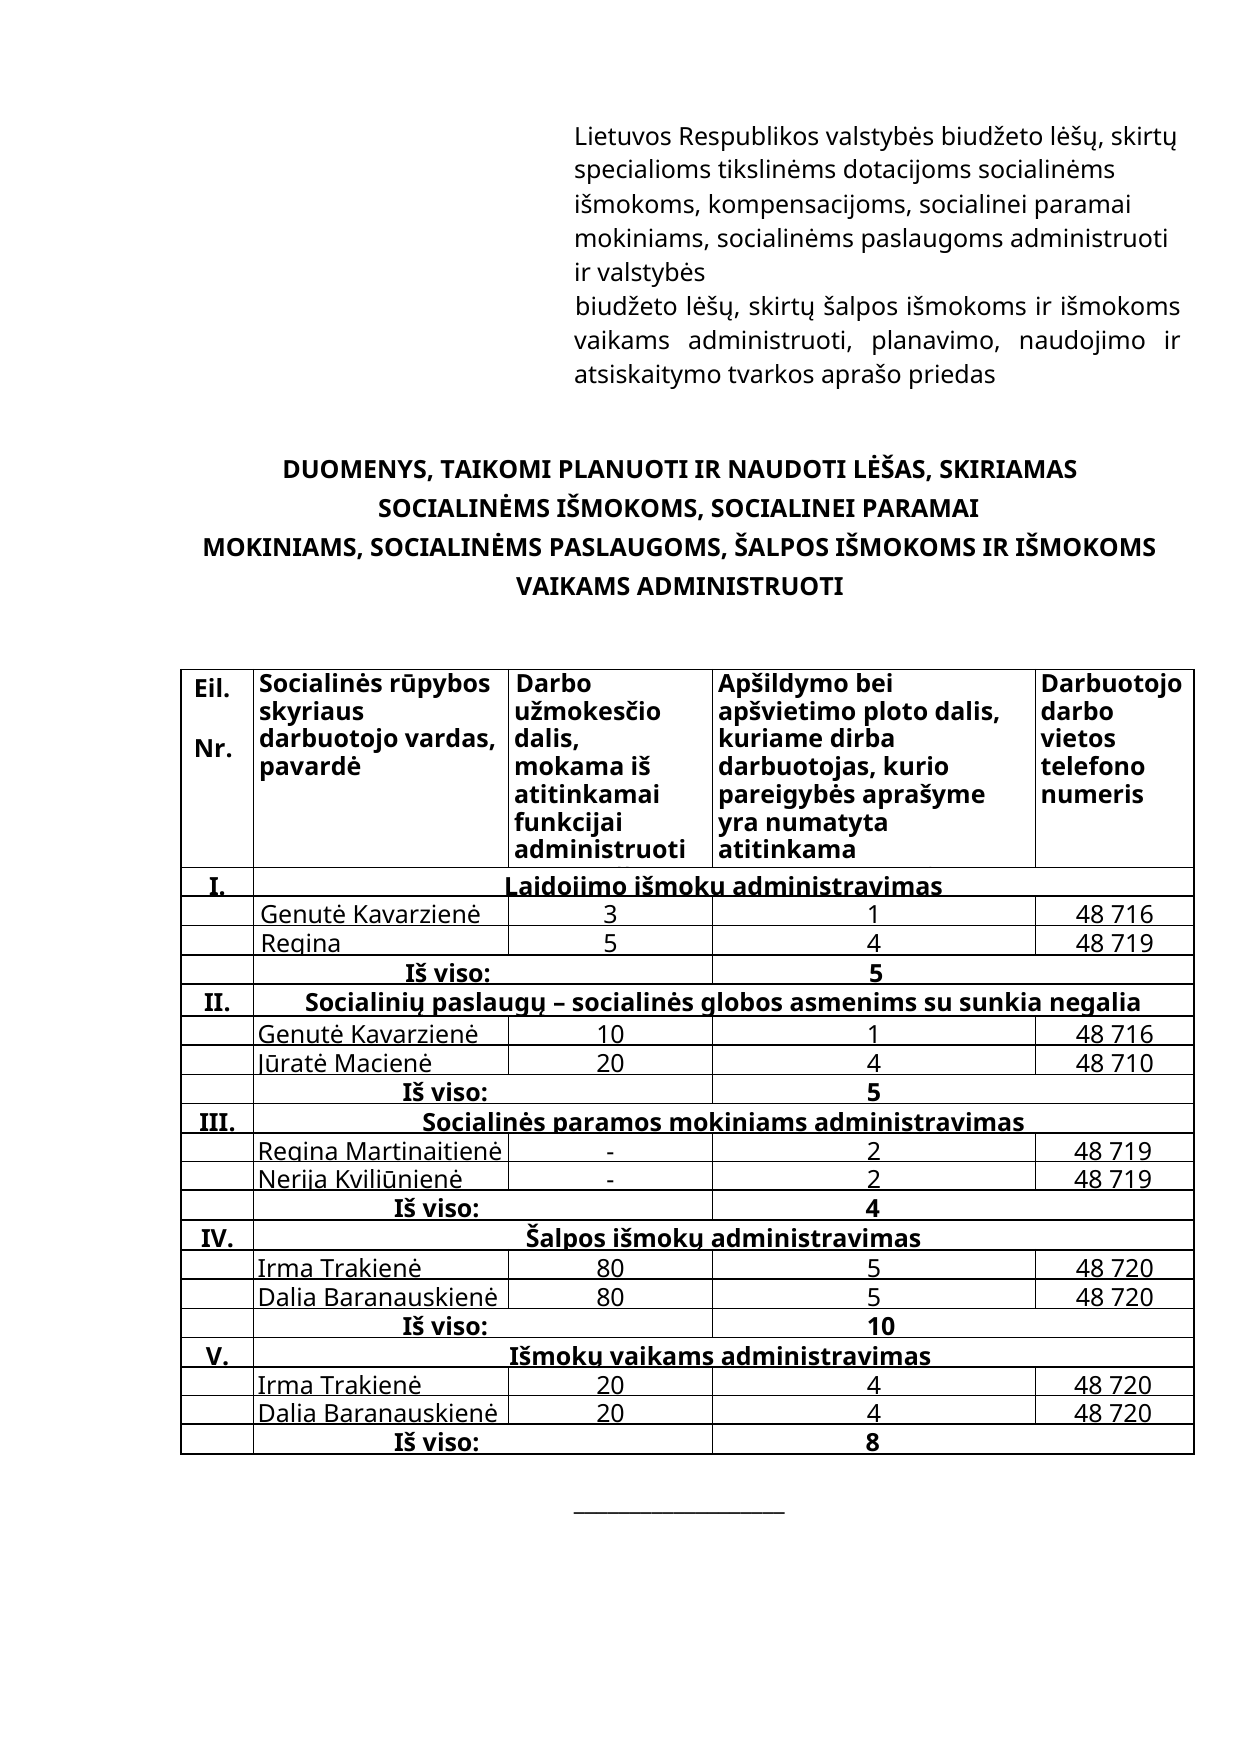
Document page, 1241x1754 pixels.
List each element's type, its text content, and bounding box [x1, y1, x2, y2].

table_cell 48 716 [1036, 897, 1193, 924]
table_cell 48 719 [1036, 926, 1193, 954]
table_cell 4 [713, 1396, 1035, 1423]
table_cell Socialinių paslaugų – socialinės globos asmenims su sunkia negalia administravimas [254, 985, 419, 1015]
table_cell V. [182, 1338, 253, 1366]
table_cell 20 [620, 1368, 712, 1394]
table_cell I. [223, 868, 253, 895]
table_cell Regina Martinaitienė [254, 926, 301, 954]
table_cell [182, 1280, 253, 1307]
table_cell 48 716 [1036, 1017, 1193, 1044]
table_cell 1 [713, 1017, 1035, 1044]
table_cell 5 [713, 1075, 1193, 1103]
table_header Socialinės rūpybos skyriaus darbuotojo vardas, pavardė [254, 670, 508, 867]
table_cell 2 [713, 1162, 1035, 1189]
text DUOMENYS, TAIKOMI PLANUOTI IR NAUDOTI LĖŠAS, SKIRIAMAS [179, 451, 1181, 485]
table_cell III. [182, 1104, 253, 1132]
table_cell [182, 1396, 253, 1423]
text Lietuvos Respublikos valstybės biudžeto lėšų, skirtų [177, 118, 1181, 152]
table_cell 5 [509, 926, 712, 954]
table_cell Šalpos išmokų administravimas [254, 1221, 564, 1249]
table_cell [182, 1134, 253, 1161]
text biudžeto lėšų, skirtų šalpos išmokoms ir išmokoms vaikams administruoti, planavimo, naudojimo ir atsiskaitymo tvarkos aprašo priedas [574, 288, 1181, 391]
table_cell Nerija Kviliūnienė [254, 1162, 309, 1189]
table_cell 48 719 [1036, 1162, 1193, 1189]
table_cell Irma Trakienė [254, 1251, 508, 1278]
table_cell 4 [877, 1368, 1035, 1394]
table_header Darbuotojo darbo vietos telefono numeris [1036, 670, 1193, 867]
table_cell [182, 1251, 253, 1278]
table_cell Nerija Kviliūnienė [311, 1162, 508, 1189]
table_cell Genutė Kavarzienė [254, 897, 508, 924]
table_cell Iš viso: [254, 1075, 712, 1103]
table_cell Dalia Baranauskienė [254, 1396, 508, 1423]
table_cell - [509, 1162, 712, 1189]
table_cell 20 [600, 1390, 614, 1394]
table_cell 48 720 [1036, 1396, 1193, 1423]
table_cell Regina Martinaitienė [254, 1134, 298, 1161]
table_cell 5 [713, 1280, 1035, 1307]
table_cell Jūratė Macienė [262, 1046, 508, 1073]
table_cell [182, 1075, 253, 1103]
table_cell 8 [713, 1425, 1193, 1453]
table_cell I. [182, 868, 212, 895]
table_cell 48 710 [1036, 1046, 1193, 1073]
text SOCIALINĖMS IŠMOKOMS, SOCIALINEI PARAMAI [177, 491, 1180, 524]
table_cell 4 [713, 926, 1035, 954]
table_cell Laidojimo išmokų administravimas [939, 868, 1193, 895]
table_cell 80 [509, 1251, 712, 1278]
table_cell 10 [509, 1017, 712, 1044]
table_cell [182, 1046, 253, 1073]
table_cell Iš viso: [254, 1425, 712, 1453]
table_cell 4 [713, 1046, 1035, 1073]
table_cell 48 720 [1036, 1251, 1193, 1278]
table_cell 10 [713, 1309, 1193, 1337]
table_header Darbo užmokesčio dalis, mokama iš atitinkamai funkcijai administruoti skirtų lėšų (%) [694, 670, 712, 867]
table_cell Šalpos išmokų administravimas [699, 1221, 1193, 1249]
table_cell 5 [713, 956, 1193, 983]
table_cell Socialinių paslaugų – socialinės globos asmenims su sunkia negalia administravimas [1093, 985, 1193, 1015]
table_cell Iš viso: [254, 1191, 712, 1219]
table_cell 3 [509, 897, 712, 924]
table_cell 48 720 [1036, 1390, 1083, 1394]
table_cell 4 [713, 1191, 1193, 1219]
table_cell Irma Trakienė [411, 1368, 508, 1394]
table_cell 1 [713, 897, 1035, 924]
text specialioms tikslinėms dotacijoms socialinėms išmokoms, kompensacijoms, socialinei paramai mokiniams, socialinėms paslaugoms administruoti ir valstybės [574, 152, 1181, 288]
text VAIKAMS ADMINISTRUOTI [177, 569, 1181, 603]
table_cell Genutė Kavarzienė [254, 1017, 508, 1044]
table_cell 48 719 [1036, 1134, 1193, 1161]
table_cell 48 720 [1036, 1280, 1193, 1307]
table_cell [182, 1368, 253, 1394]
table_cell [182, 956, 253, 983]
table_cell [182, 1425, 253, 1453]
table_cell 80 [509, 1280, 712, 1307]
table_cell Iš viso: [254, 956, 712, 983]
table_header Eil. Nr. [182, 670, 253, 867]
table_cell [182, 1309, 253, 1337]
table_cell 20 [509, 1368, 599, 1394]
table_cell 4 [713, 1368, 875, 1394]
table_cell [182, 1191, 253, 1219]
table_cell 20 [509, 1046, 712, 1073]
table_cell 20 [509, 1396, 712, 1423]
table_cell 48 720 [1147, 1368, 1193, 1394]
table_cell Regina Martinaitienė [300, 1134, 508, 1161]
table_cell 2 [713, 1134, 1035, 1161]
table_cell II. [182, 985, 253, 1015]
text ___________________ [177, 1483, 1181, 1517]
table_cell Regina Martinaitienė [303, 926, 508, 954]
table_cell [182, 926, 253, 954]
table_cell [182, 1162, 253, 1189]
table_cell IV. [182, 1221, 253, 1249]
table_cell - [509, 1134, 712, 1161]
table_cell Laidojimo išmokų administravimas [254, 868, 506, 895]
table_cell [182, 897, 253, 924]
table_cell 5 [713, 1251, 1035, 1278]
table_cell Dalia Baranauskienė [254, 1280, 508, 1307]
table_cell [182, 1017, 253, 1044]
text MOKINIAMS, SOCIALINĖMS PASLAUGOMS, ŠALPOS IŠMOKOMS IR IŠMOKOMS [177, 530, 1181, 564]
table_cell Iš viso: [254, 1309, 712, 1337]
